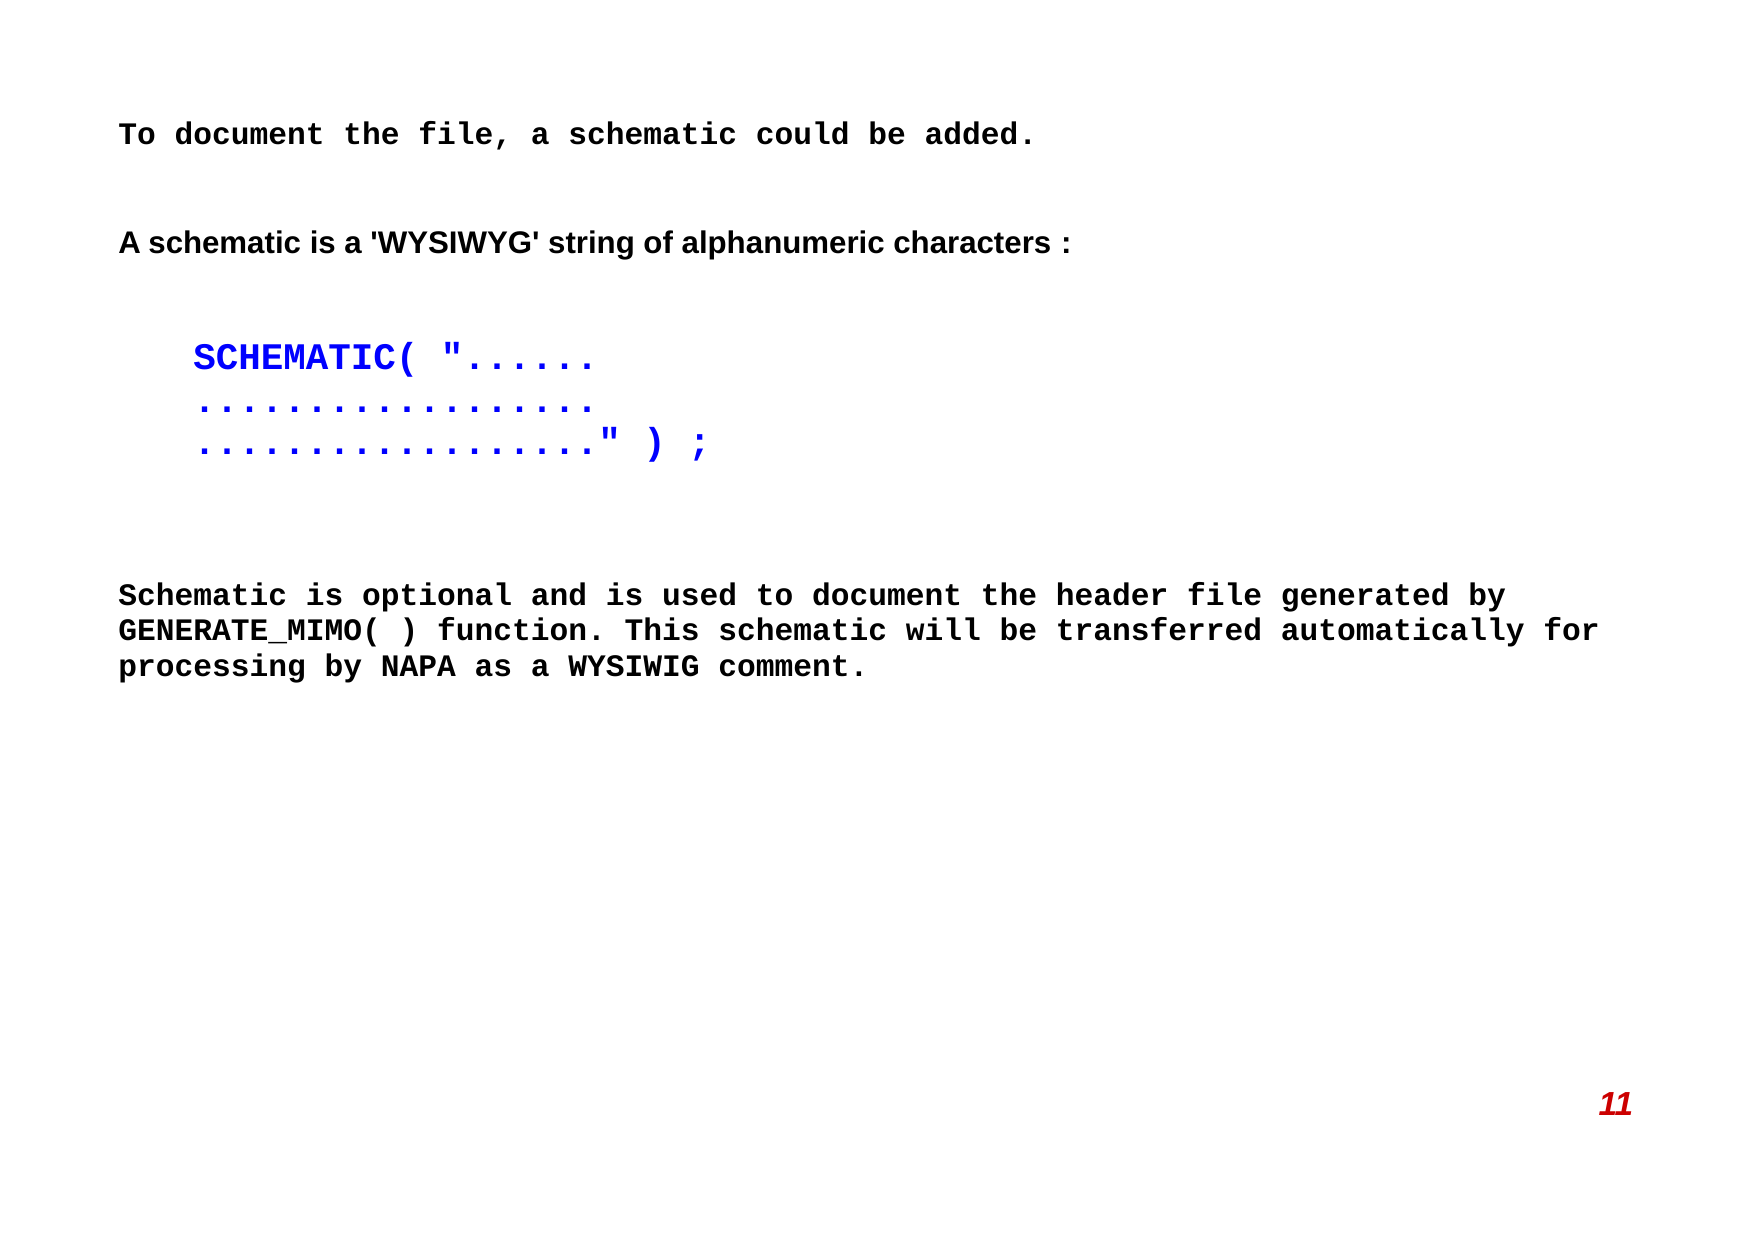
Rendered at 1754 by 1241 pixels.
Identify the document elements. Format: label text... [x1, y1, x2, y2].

text SCHEMATIC( "...... [118, 338, 1636, 381]
text Schematic is optional and is used to document the header file generated by GENERATE_MIMO( ) function. This schematic will be transferred automatically for processing by NAPA as a WYSIWIG comment. [118, 579, 1636, 685]
text .................." ) ; [118, 423, 1636, 466]
text To document the file, a schematic could be added. [118, 118, 1636, 153]
text A schematic is a 'WYSIWYG' string of alphanumeric characters : [118, 224, 1636, 260]
text .................. [118, 381, 1636, 423]
